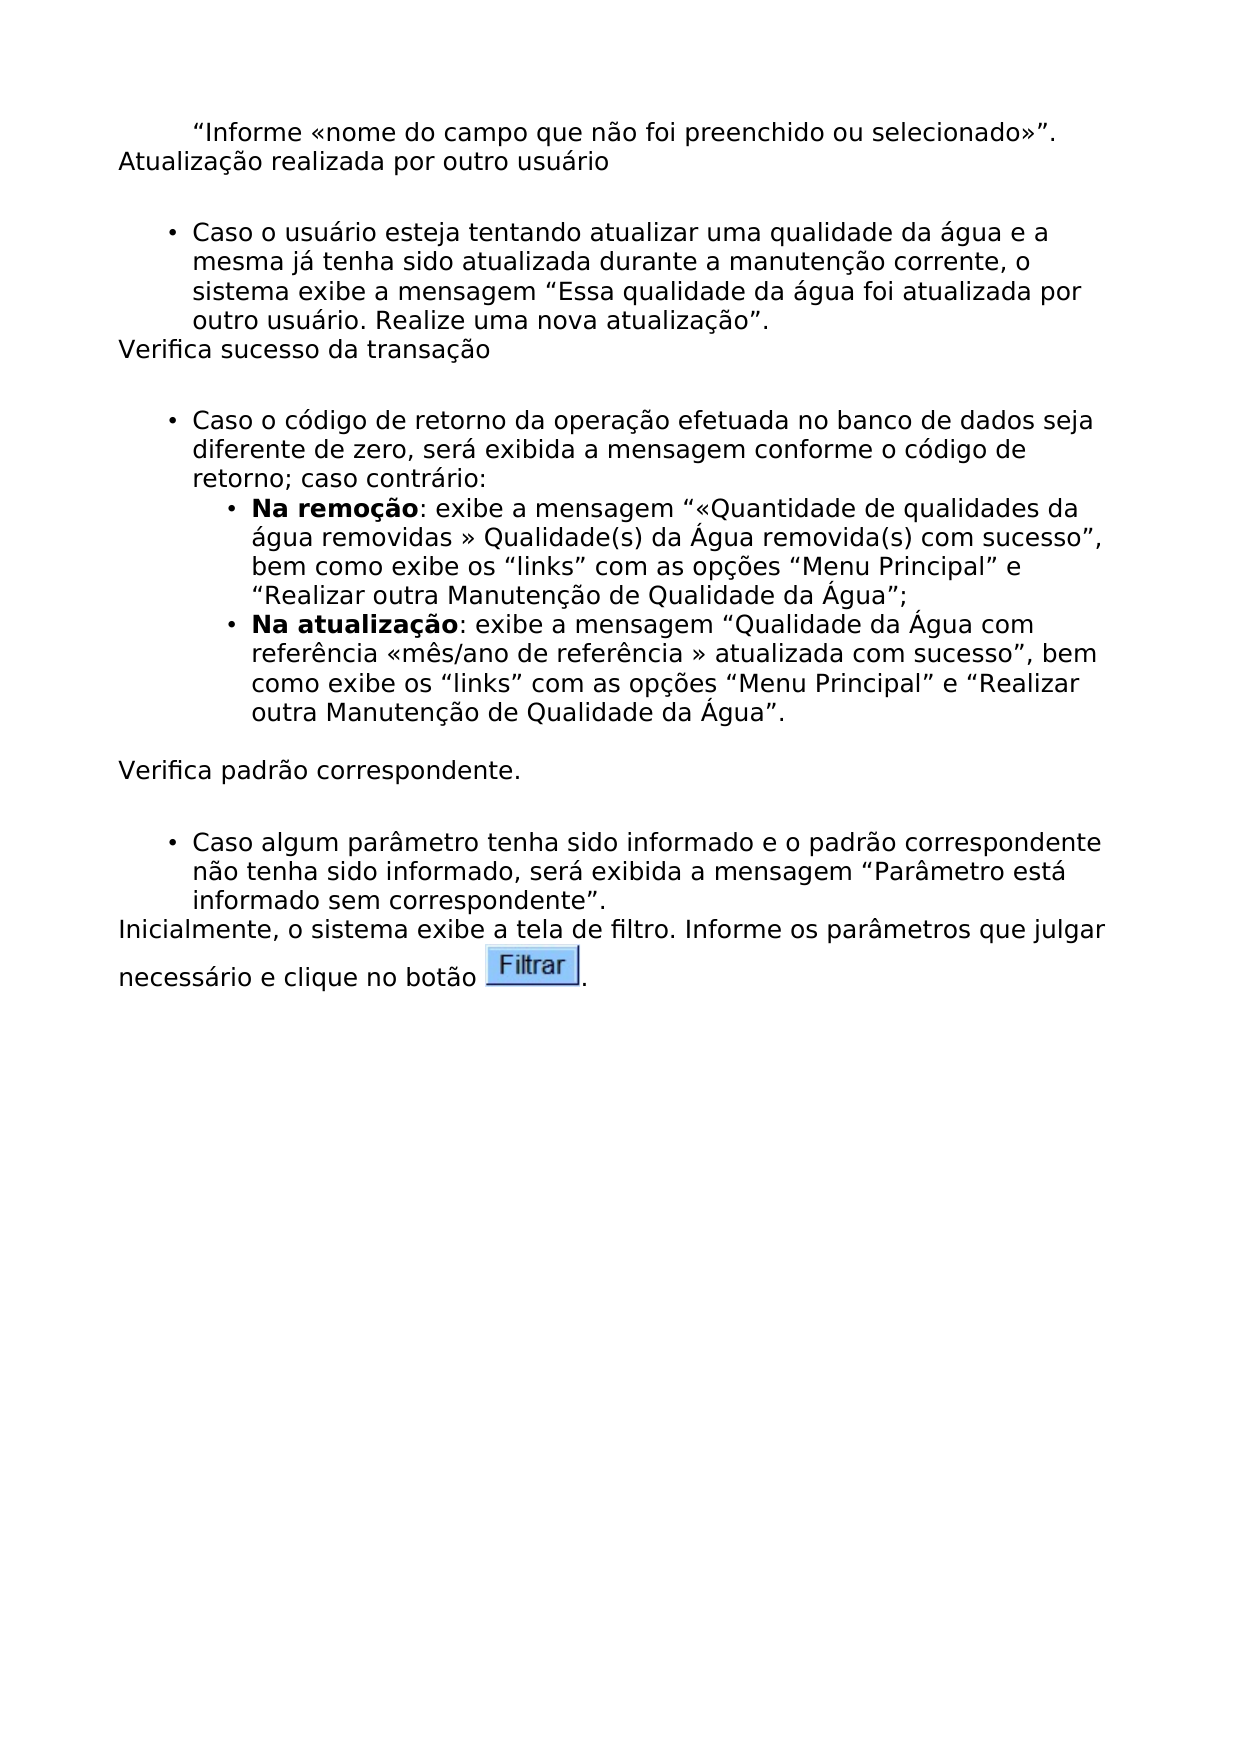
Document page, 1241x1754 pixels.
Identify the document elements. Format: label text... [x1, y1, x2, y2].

text Verifica padrão correspondente. [118, 757, 1122, 786]
list Caso algum parâmetro tenha sido informado e o padrão correspondente não tenha sido informado, será exibida a mensagem “Parâmetro está informado sem correspondente”. [177, 828, 1122, 915]
list Caso o usuário esteja tentando atualizar uma qualidade da água e a mesma já tenha sido atualizada durante a manutenção corrente, o sistema exibe a mensagem “Essa qualidade da água foi atualizada por outro usuário. Realize uma nova atualização”. [177, 218, 1122, 335]
list Na remoção: exibe a mensagem “«Quantidade de qualidades da água removidas » Qualidade(s) da Água removida(s) com sucesso”, bem como exibe os “links” com as opções “Menu Principal” e “Realizar outra Manutenção de Qualidade da Água”; [236, 494, 1122, 610]
picture [485, 944, 581, 987]
text Verifica sucesso da transação [118, 335, 1122, 364]
text Inicialmente, o sistema exibe a tela de filtro. Informe os parâmetros que julgar necessário e clique no botão . [118, 915, 1122, 992]
list Na atualização: exibe a mensagem “Qualidade da Água com referência «mês/ano de referência » atualizada com sucesso”, bem como exibe os “links” com as opções “Menu Principal” e “Realizar outra Manutenção de Qualidade da Água”. [236, 610, 1122, 727]
list Caso o código de retorno da operação efetuada no banco de dados seja diferente de zero, será exibida a mensagem conforme o código de retorno; caso contrário: [177, 406, 1122, 494]
list “Informe «nome do campo que não foi preenchido ou selecionado»”. [177, 118, 1122, 147]
text Atualização realizada por outro usuário [118, 147, 1122, 176]
